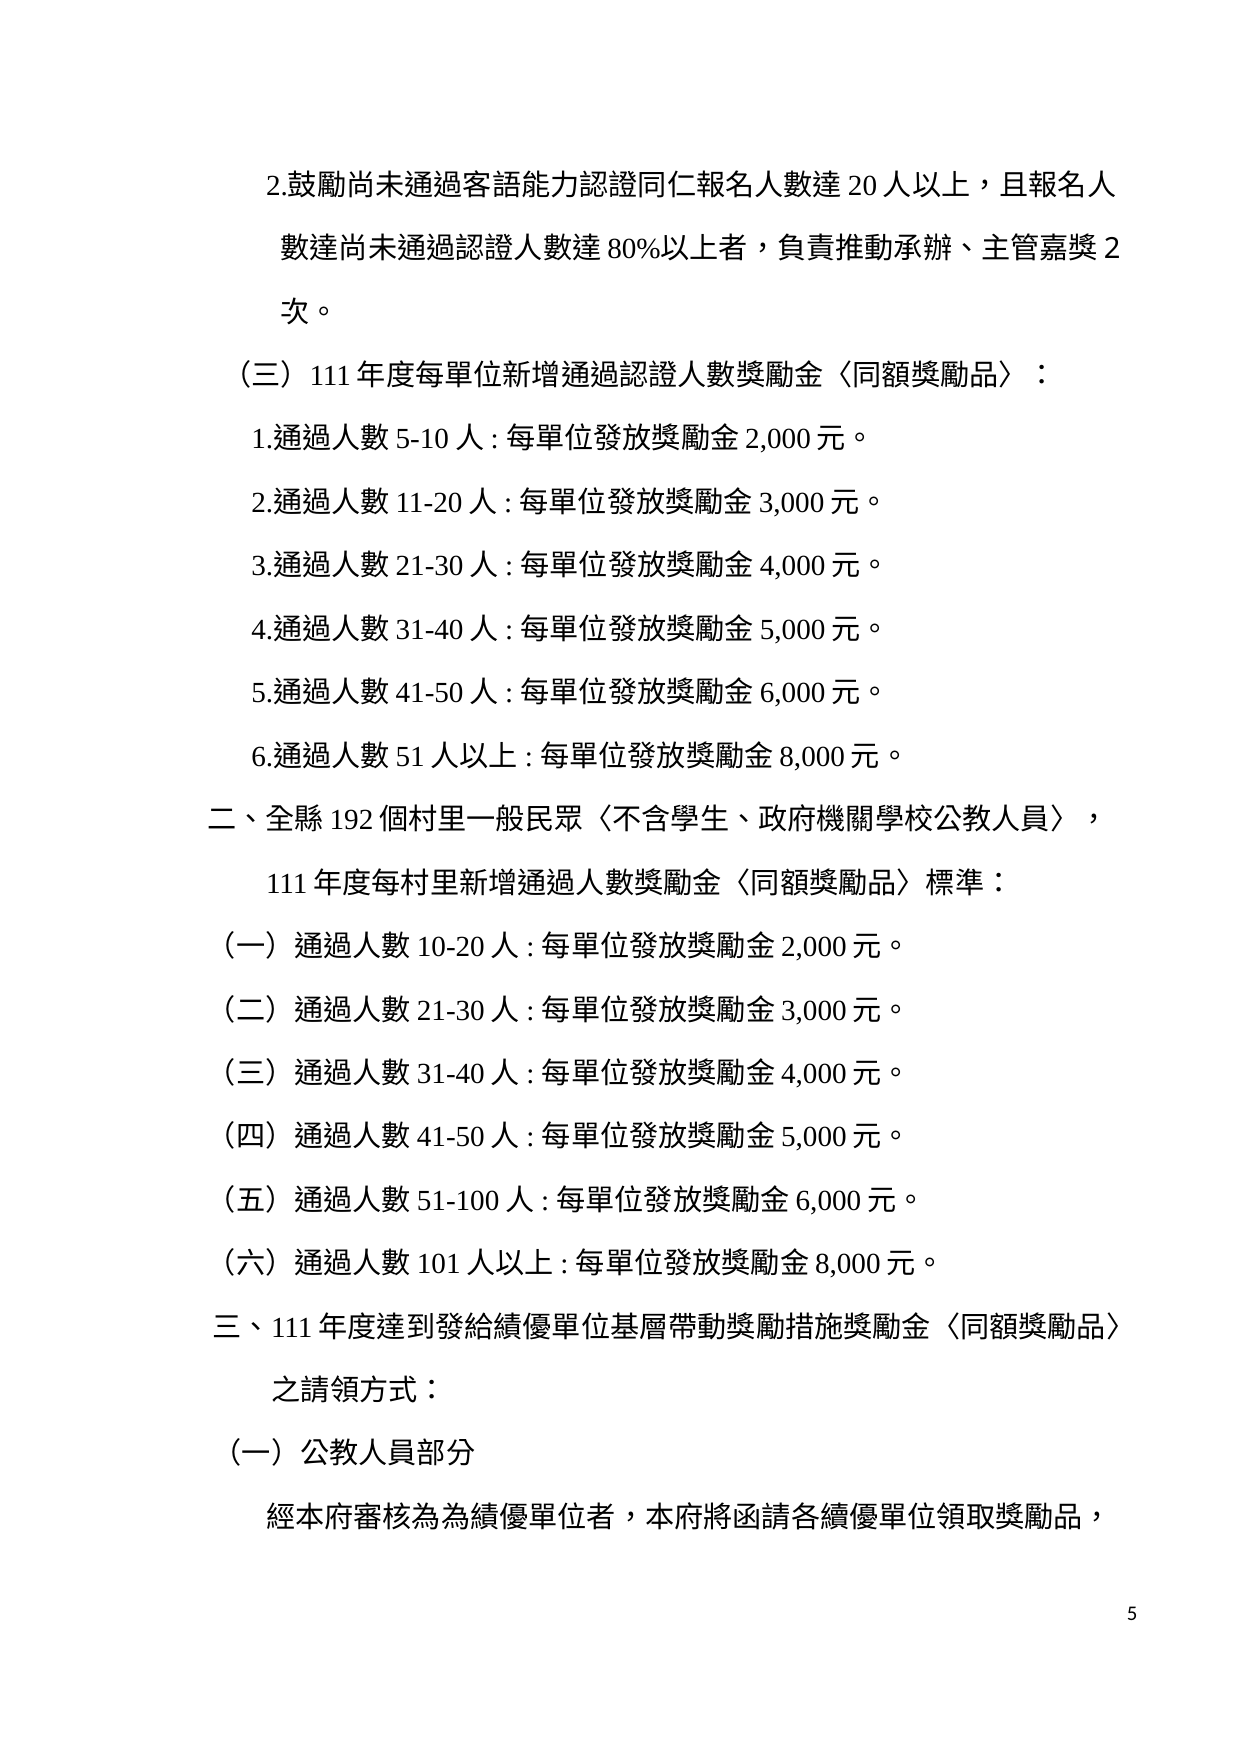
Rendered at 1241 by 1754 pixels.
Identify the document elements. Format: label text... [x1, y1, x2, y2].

list 三、111年度達到發給績優單位基層帶動獎勵措施獎勵金〈同額獎勵品〉之請領方式： [212, 1303, 1137, 1409]
list （三）通過人數31-40人 : 每單位發放獎勵金4,000元。 [192, 1049, 1137, 1092]
list 2.通過人數11-20人 : 每單位發放獎勵金3,000元。 [236, 478, 1137, 521]
list （四）通過人數41-50人 : 每單位發放獎勵金5,000元。 [192, 1113, 1137, 1155]
list （六）通過人數101人以上 : 每單位發放獎勵金8,000元。 [192, 1240, 1137, 1282]
list （五）通過人數51-100人 : 每單位發放獎勵金6,000元。 [192, 1176, 1137, 1219]
list （二）通過人數21-30人 : 每單位發放獎勵金3,000元。 [192, 986, 1137, 1028]
list 4.通過人數31-40人 : 每單位發放獎勵金5,000元。 [236, 605, 1137, 648]
list 3.通過人數21-30人 : 每單位發放獎勵金4,000元。 [236, 542, 1137, 584]
list 二、全縣192個村里一般民眾〈不含學生、政府機關學校公教人員〉，111年度每村里新增通過人數獎勵金〈同額獎勵品〉標準： [207, 796, 1137, 901]
list 1.通過人數5-10人 : 每單位發放獎勵金2,000元。 [236, 415, 1137, 457]
list （一）通過人數10-20人 : 每單位發放獎勵金2,000元。 [192, 923, 1137, 965]
list 6.通過人數51人以上 : 每單位發放獎勵金8,000元。 [236, 732, 1137, 774]
list （一）公教人員部分 [212, 1430, 1137, 1472]
list 經本府審核為為績優單位者，本府將函請各續優單位領取獎勵品， [266, 1493, 1137, 1536]
list （三）111年度每單位新增通過認證人數獎勵金〈同額獎勵品〉： [222, 352, 1137, 394]
list 5.通過人數41-50人 : 每單位發放獎勵金6,000元。 [236, 669, 1137, 711]
list 2.鼓勵尚未通過客語能力認證同仁報名人數達20人以上，且報名人數達尚未通過認證人數達80%以上者，負責推動承辦、主管嘉獎2次。 [266, 161, 1137, 331]
